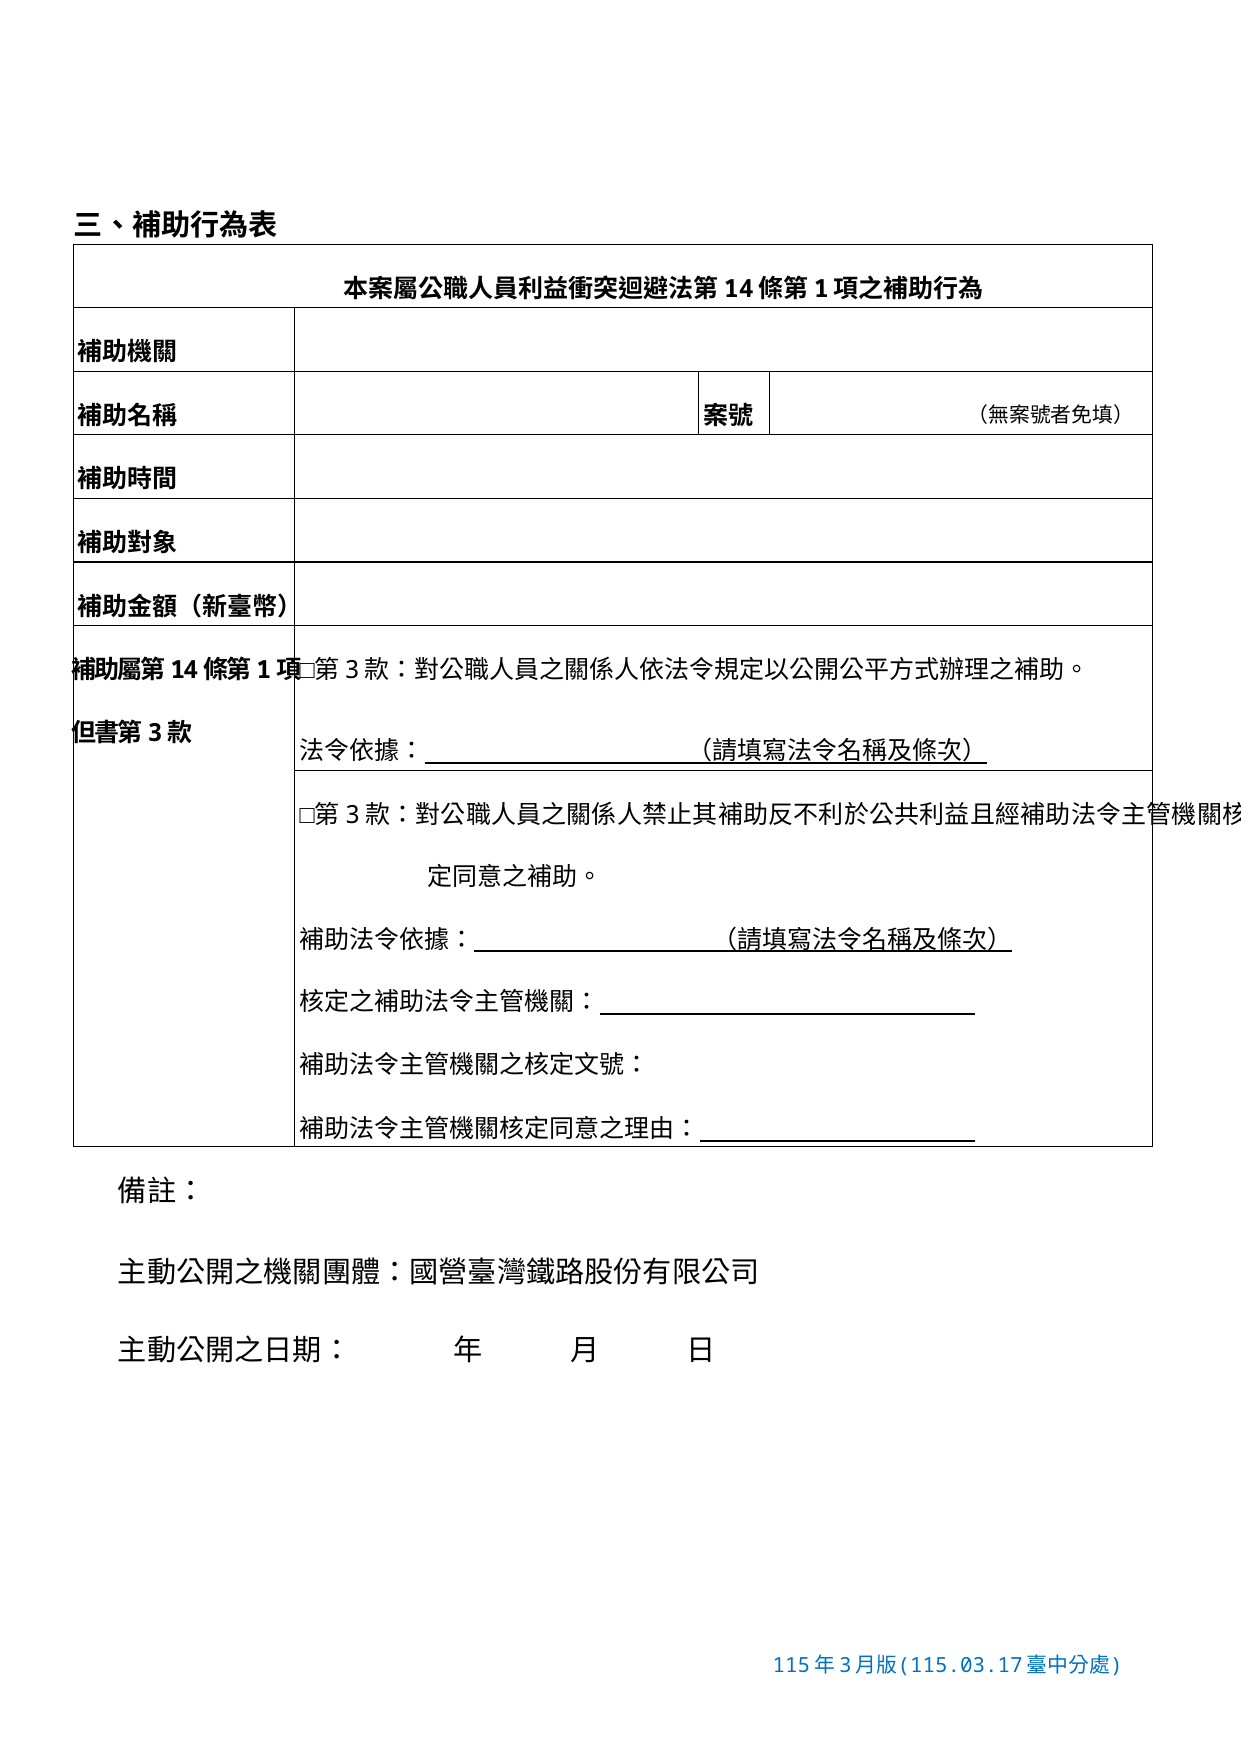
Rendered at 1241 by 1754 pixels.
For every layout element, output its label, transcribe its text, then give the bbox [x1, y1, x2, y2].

table_cell 補助對象 [74, 499, 294, 561]
table_cell [295, 435, 1152, 498]
table_cell 案號 [699, 372, 769, 434]
table_cell 補助金額（新臺幣） [74, 563, 294, 625]
text 三、補助行為表 [73, 181, 1231, 244]
text 主動公開之日期： 年 月 日 [73, 1306, 1231, 1368]
text 備註： [73, 1147, 1231, 1209]
table_cell 補助屬第14條第1項 但書第3款 [74, 626, 294, 1146]
table_cell 補助機關 [74, 308, 294, 371]
table_cell [295, 563, 1152, 625]
text 主動公開之機關團體：國營臺灣鐵路股份有限公司 [73, 1228, 1231, 1291]
table_header 本案屬公職人員利益衝突迴避法第14條第1項之補助行為 [74, 245, 1152, 307]
table_cell □第3款：對公職人員之關係人禁止其補助反不利於公共利益且經補助法令主管機關核定同意之補助。 補助法令依據： （請填寫法令名稱及條次） 核定之補助法令主管機關： 補助法令主管機關之核定文號： 補助法令主管機關核定同意之理由： [295, 771, 1152, 1146]
table_cell [295, 372, 698, 434]
table_cell [295, 308, 1152, 371]
table_cell （無案號者免填） [770, 372, 1152, 434]
table_cell 補助時間 [74, 435, 294, 498]
table_cell □第3款：對公職人員之關係人依法令規定以公開公平方式辦理之補助。 法令依據： （請填寫法令名稱及條次） [295, 626, 1152, 770]
table_cell [295, 499, 1152, 561]
table_cell 補助名稱 [74, 372, 294, 434]
